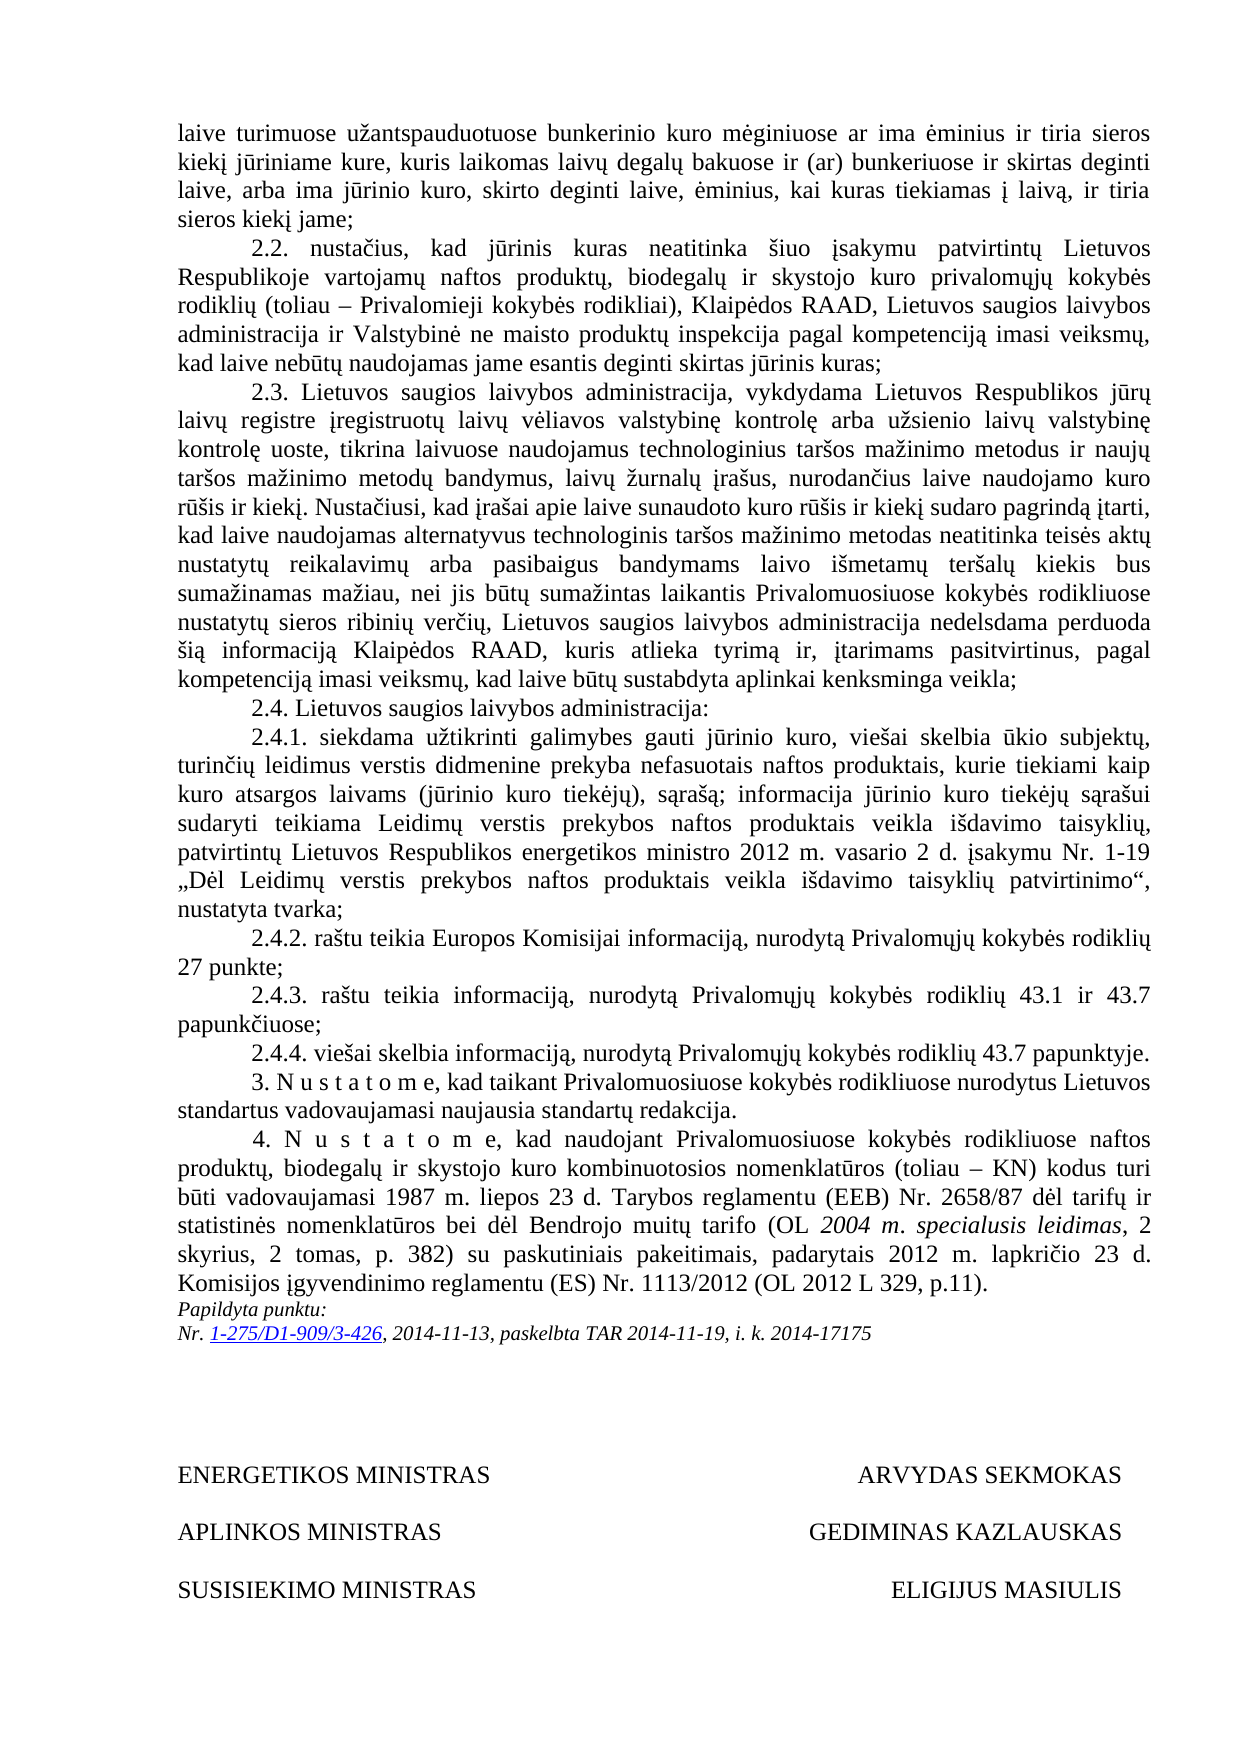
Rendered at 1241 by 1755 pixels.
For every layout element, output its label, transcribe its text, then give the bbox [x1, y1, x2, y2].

text 2.3. Lietuvos saugios laivybos administracija, vykdydama Lietuvos Respublikos jūrų laivų registre įregistruotų laivų vėliavos valstybinę kontrolę arba užsienio laivų valstybinę kontrolę uoste, tikrina laivuose naudojamus technologinius taršos mažinimo metodus ir naujų taršos mažinimo metodų bandymus, laivų žurnalų įrašus, nurodančius laive naudojamo kuro rūšis ir kiekį. Nustačiusi, kad įrašai apie laive sunaudoto kuro rūšis ir kiekį sudaro pagrindą įtarti, kad laive naudojamas alternatyvus technologinis taršos mažinimo metodas neatitinka teisės aktų nustatytų reikalavimų arba pasibaigus bandymams laivo išmetamų teršalų kiekis bus sumažinamas mažiau, nei jis būtų sumažintas laikantis Privalomuosiuose kokybės rodikliuose nustatytų sieros ribinių verčių, Lietuvos saugios laivybos administracija nedelsdama perduoda šią informaciją Klaipėdos RAAD, kuris atlieka tyrimą ir, įtarimams pasitvirtinus, pagal kompetenciją imasi veiksmų, kad laive būtų sustabdyta aplinkai kenksminga veikla; [177, 377, 1152, 693]
text 4. N u s t a t o m e, kad naudojant Privalomuosiuose kokybės rodikliuose naftos produktų, biodegalų ir skystojo kuro kombinuotosios nomenklatūros (toliau – KN) kodus turi būti vadovaujamasi 1987 m. liepos 23 d. Tarybos reglamentu (EEB) Nr. 2658/87 dėl tarifų ir statistinės nomenklatūros bei dėl Bendrojo muitų tarifo (OL 2004 m. specialusis leidimas, 2 skyrius, 2 tomas, p. 382) su paskutiniais pakeitimais, padarytais 2012 m. lapkričio 23 d. Komisijos įgyvendinimo reglamentu (ES) Nr. 1113/2012 (OL 2012 L 329, p.11). [177, 1124, 1152, 1297]
text Aplinkos ministras Gediminas Kazlauskas [177, 1517, 1152, 1546]
text Energetikos ministras Arvydas Sekmokas [177, 1460, 1152, 1489]
text 2.4. Lietuvos saugios laivybos administracija: [177, 693, 1152, 722]
text 2.4.3. raštu teikia informaciją, nurodytą Privalomųjų kokybės rodiklių 43.1 ir 43.7 papunkčiuose; [177, 981, 1152, 1038]
text Papildyta punktu: [177, 1297, 1152, 1321]
text 2.4.1. siekdama užtikrinti galimybes gauti jūrinio kuro, viešai skelbia ūkio subjektų, turinčių leidimus verstis didmenine prekyba nefasuotais naftos produktais, kurie tiekiami kaip kuro atsargos laivams (jūrinio kuro tiekėjų), sąrašą; informacija jūrinio kuro tiekėjų sąrašui sudaryti teikiama Leidimų verstis prekybos naftos produktais veikla išdavimo taisyklių, patvirtintų Lietuvos Respublikos energetikos ministro 2012 m. vasario 2 d. įsakymu Nr. 1-19 „Dėl Leidimų verstis prekybos naftos produktais veikla išdavimo taisyklių patvirtinimo“, nustatyta tvarka; [177, 722, 1152, 923]
text 2.4.4. viešai skelbia informaciją, nurodytą Privalomųjų kokybės rodiklių 43.7 papunktyje. [177, 1038, 1152, 1067]
text 3. N u s t a t o m e, kad taikant Privalomuosiuose kokybės rodikliuose nurodytus Lietuvos standartus vadovaujamasi naujausia standartų redakcija. [177, 1067, 1152, 1124]
text Susisiekimo ministras Eligijus Masiulis [177, 1575, 1152, 1604]
text Nr. 1-275/D1-909/3-426, 2014-11-13, paskelbta TAR 2014-11-19, i. k. 2014-17175 [177, 1321, 1152, 1345]
text 2.2. nustačius, kad jūrinis kuras neatitinka šiuo įsakymu patvirtintų Lietuvos Respublikoje vartojamų naftos produktų, biodegalų ir skystojo kuro privalomųjų kokybės rodiklių (toliau – Privalomieji kokybės rodikliai), Klaipėdos RAAD, Lietuvos saugios laivybos administracija ir Valstybinė ne maisto produktų inspekcija pagal kompetenciją imasi veiksmų, kad laive nebūtų naudojamas jame esantis deginti skirtas jūrinis kuras; [177, 233, 1152, 377]
text laive turimuose užantspauduotuose bunkerinio kuro mėginiuose ar ima ėminius ir tiria sieros kiekį jūriniame kure, kuris laikomas laivų degalų bakuose ir (ar) bunkeriuose ir skirtas deginti laive, arba ima jūrinio kuro, skirto deginti laive, ėminius, kai kuras tiekiamas į laivą, ir tiria sieros kiekį jame; [177, 118, 1152, 233]
text 2.4.2. raštu teikia Europos Komisijai informaciją, nurodytą Privalomųjų kokybės rodiklių 27 punkte; [177, 923, 1152, 981]
